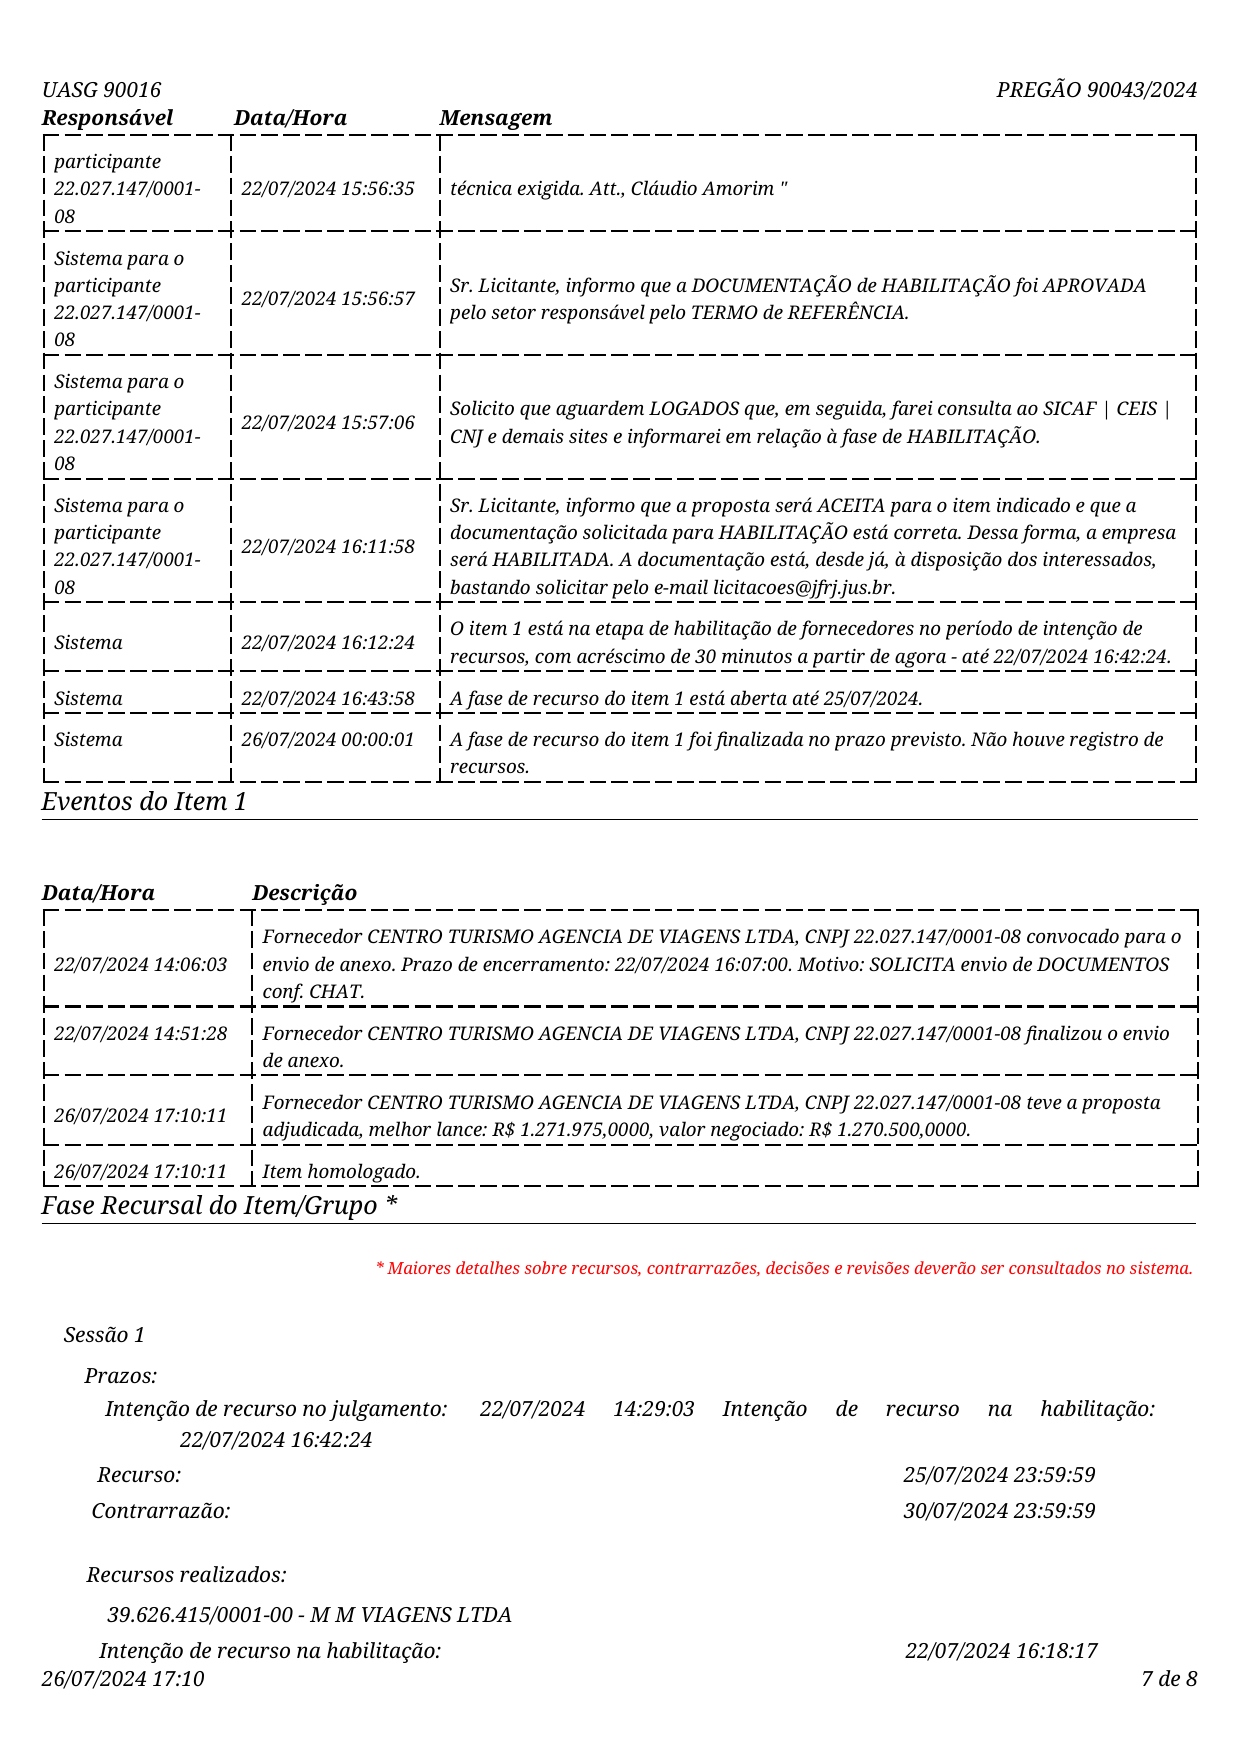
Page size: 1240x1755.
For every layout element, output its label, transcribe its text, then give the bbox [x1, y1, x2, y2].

table_cell 22/07/2024 15:57:06 [231, 354, 439, 477]
table_cell 26/07/2024 17:10:11 [44, 1144, 252, 1185]
text Intenção de recurso na habilitação: 22/07/2024 16:18:17 [42, 1636, 1200, 1664]
table_cell 22/07/2024 16:12:24 [231, 601, 439, 670]
table_cell 22/07/2024 14:51:28 [44, 1005, 252, 1074]
text Responsável Data/Hora Mensagem [42, 103, 1200, 132]
table_cell O item 1 está na etapa de habilitação de fornecedores no período de intenção de recursos, com acréscimo de 30 minutos a partir de agora - até 22/07/2024 16:42:24. [440, 601, 1196, 670]
table_header 22/07/2024 15:56:35 [231, 134, 439, 230]
table_cell 22/07/2024 16:11:58 [231, 478, 439, 601]
text Recurso: 25/07/2024 23:59:59 [42, 1461, 1200, 1489]
subtitle Fase Recursal do Item/Grupo * [41, 1187, 1200, 1221]
text Sessão 1 [63, 1321, 1199, 1349]
text Recursos realizados: [86, 1560, 1199, 1588]
text Data/Hora Descrição [42, 878, 1200, 907]
table_cell Sistema para o participante 22.027.147/0001-08 [44, 230, 231, 354]
table_header participante 22.027.147/0001-08 [44, 134, 231, 230]
table_cell Sr. Licitante, informo que a DOCUMENTAÇÃO de HABILITAÇÃO foi APROVADA pelo setor responsável pelo TERMO de REFERÊNCIA. [440, 230, 1196, 354]
table_cell 26/07/2024 17:10:11 [44, 1074, 252, 1143]
table_cell Sistema para o participante 22.027.147/0001-08 [44, 354, 231, 477]
table_header Fornecedor CENTRO TURISMO AGENCIA DE VIAGENS LTDA, CNPJ 22.027.147/0001-08 convocado para o envio de anexo. Prazo de encerramento: 22/07/2024 16:07:00. Motivo: SOLICITA envio de DOCUMENTOS conf. CHAT. [252, 909, 1198, 1005]
table_cell 22/07/2024 16:43:58 [231, 670, 439, 712]
table_cell Item homologado. [252, 1144, 1198, 1185]
text Intenção de recurso no julgamento: 22/07/2024 14:29:03 Intenção de recurso na habilitação: 22/07/2024 16:42:24 [105, 1394, 1156, 1454]
table_cell 26/07/2024 00:00:01 [231, 712, 439, 781]
text Prazos: [84, 1361, 1199, 1390]
table_cell Fornecedor CENTRO TURISMO AGENCIA DE VIAGENS LTDA, CNPJ 22.027.147/0001-08 teve a proposta adjudicada, melhor lance: R$ 1.271.975,0000, valor negociado: R$ 1.270.500,0000. [252, 1074, 1198, 1143]
subtitle Eventos do Item 1 [41, 783, 1200, 817]
table_header técnica exigida. Att., Cláudio Amorim " [440, 134, 1196, 230]
table_cell 22/07/2024 15:56:57 [231, 230, 439, 354]
table_cell Sistema para o participante 22.027.147/0001-08 [44, 478, 231, 601]
table_cell Sr. Licitante, informo que a proposta será ACEITA para o item indicado e que a documentação solicitada para HABILITAÇÃO está correta. Dessa forma, a empresa será HABILITADA. A documentação está, desde já, à disposição dos interessados, bastando solicitar pelo e-mail licitacoes@jfrj.jus.br. [440, 478, 1196, 601]
text * Maiores detalhes sobre recursos, contrarrazões, decisões e revisões deverão ser consultados no sistema. [42, 1257, 1196, 1279]
table_cell Sistema [44, 601, 231, 670]
table_cell A fase de recurso do item 1 está aberta até 25/07/2024. [440, 670, 1196, 712]
table_cell Sistema [44, 670, 231, 712]
table_cell Sistema [44, 712, 231, 781]
text Contrarrazão: 30/07/2024 23:59:59 [42, 1496, 1200, 1524]
table_header 22/07/2024 14:06:03 [44, 909, 252, 1005]
table_cell A fase de recurso do item 1 foi finalizada no prazo previsto. Não houve registro de recursos. [440, 712, 1196, 781]
table_cell Fornecedor CENTRO TURISMO AGENCIA DE VIAGENS LTDA, CNPJ 22.027.147/0001-08 finalizou o envio de anexo. [252, 1005, 1198, 1074]
text 39.626.415/0001-00 - M M VIAGENS LTDA [107, 1601, 1199, 1629]
table_cell Solicito que aguardem LOGADOS que, em seguida, farei consulta ao SICAF | CEIS | CNJ e demais sites e informarei em relação à fase de HABILITAÇÃO. [440, 354, 1196, 477]
